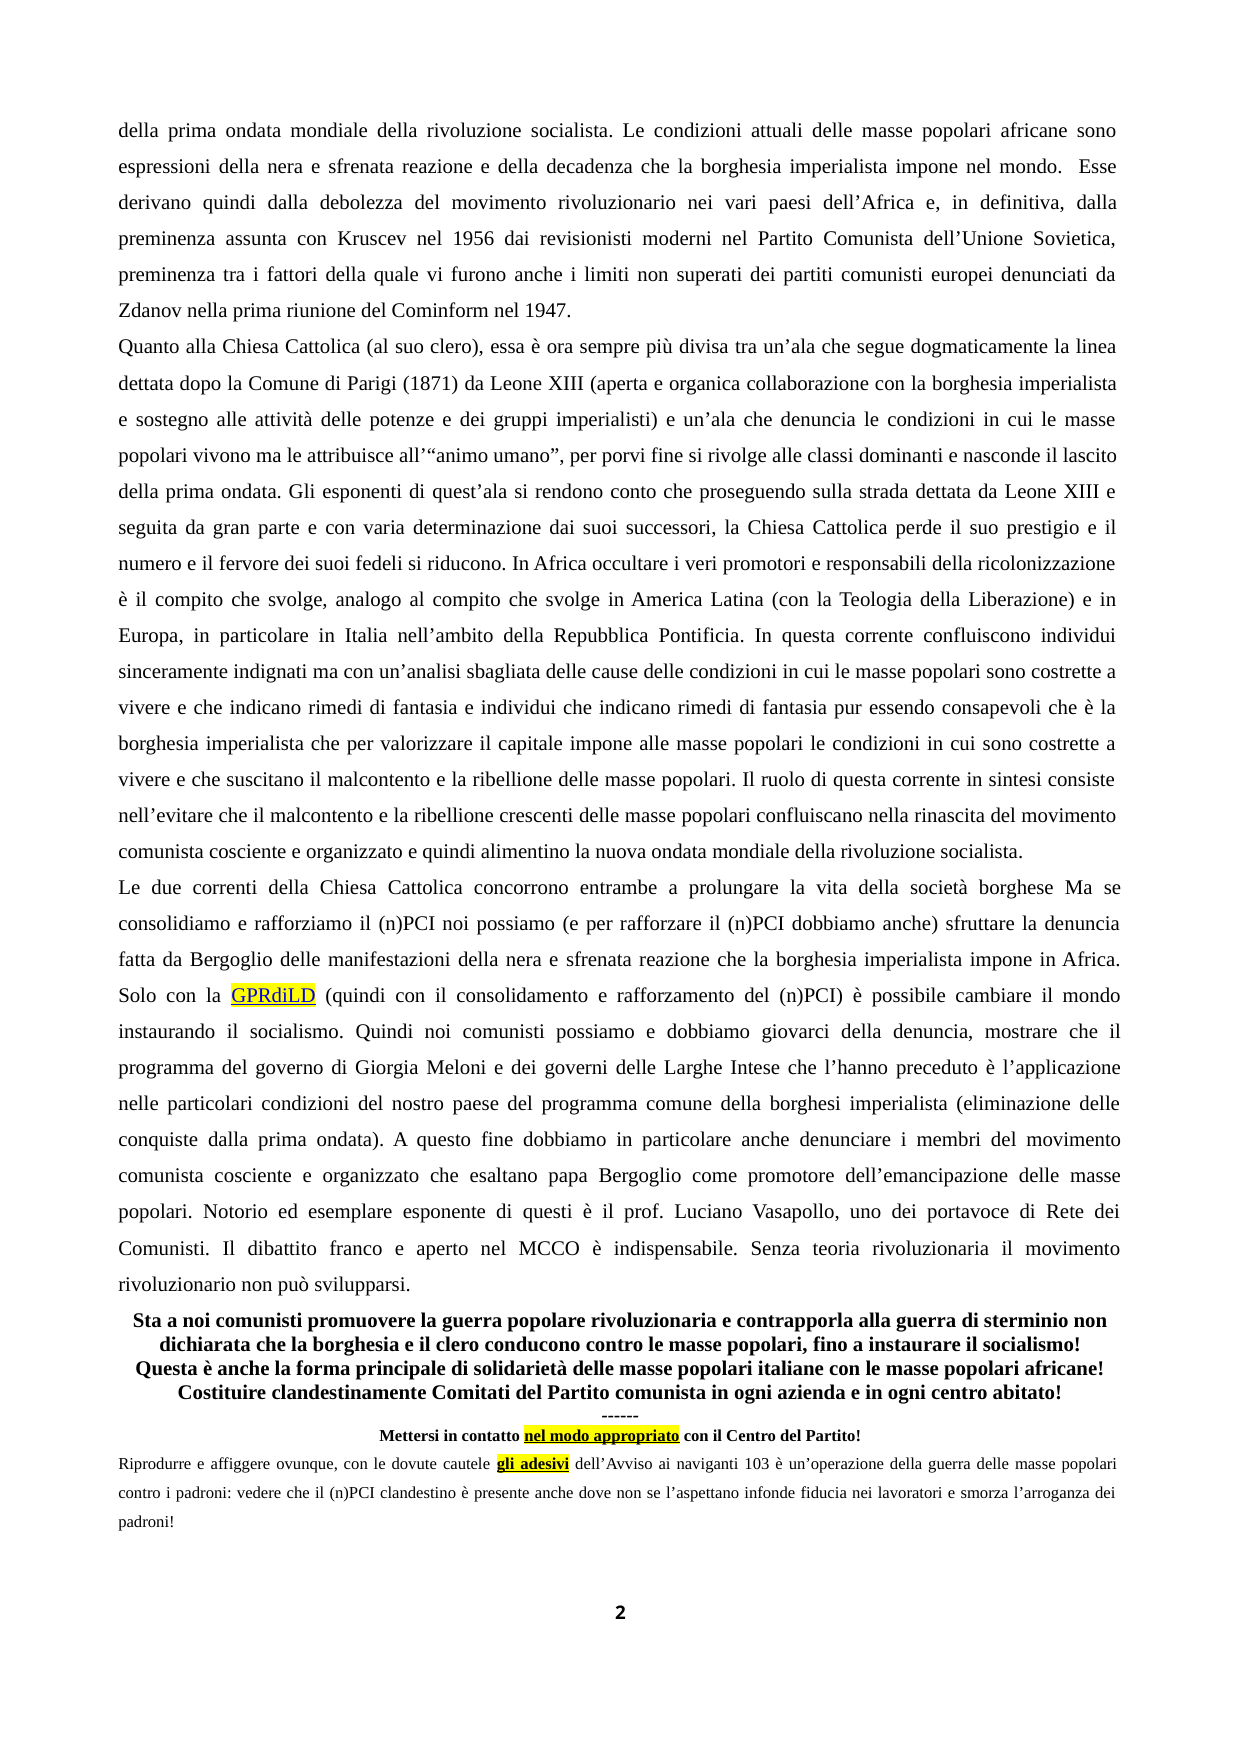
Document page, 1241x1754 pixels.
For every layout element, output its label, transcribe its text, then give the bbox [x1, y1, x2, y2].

text Le due correnti della Chiesa Cattolica concorrono entrambe a prolungare la vita della società borghese Ma se consolidiamo e rafforziamo il (n)PCI noi possiamo (e per rafforzare il (n)PCI dobbiamo anche) sfruttare la denuncia fatta da Bergoglio delle manifestazioni della nera e sfrenata reazione che la borghesia imperialista impone in Africa. Solo con la GPRdiLD (quindi con il consolidamento e rafforzamento del (n)PCI) è possibile cambiare il mondo instaurando il socialismo. Quindi noi comunisti possiamo e dobbiamo giovarci della denuncia, mostrare che il programma del governo di Giorgia Meloni e dei governi delle Larghe Intese che l’hanno preceduto è l’applicazione nelle particolari condizioni del nostro paese del programma comune della borghesi imperialista (eliminazione delle conquiste dalla prima ondata). A questo fine dobbiamo in particolare anche denunciare i membri del movimento comunista cosciente e organizzato che esaltano papa Bergoglio come promotore dell’emancipazione delle masse popolari. Notorio ed esemplare esponente di questi è il prof. Luciano Vasapollo, uno dei portavoce di Rete dei Comunisti. Il dibattito franco e aperto nel MCCO è indispensabile. Senza teoria rivoluzionaria il movimento rivoluzionario non può svilupparsi. [118, 875, 1122, 1296]
text Questa è anche la forma principale di solidarietà delle masse popolari italiane con le masse popolari africane! [118, 1356, 1122, 1380]
text Costituire clandestinamente Comitati del Partito comunista in ogni azienda e in ogni centro abitato! [118, 1380, 1122, 1404]
text ------ [118, 1404, 1122, 1425]
text Quanto alla Chiesa Cattolica (al suo clero), essa è ora sempre più divisa tra un’ala che segue dogmaticamente la linea dettata dopo la Comune di Parigi (1871) da Leone XIII (aperta e organica collaborazione con la borghesia imperialista e sostegno alle attività delle potenze e dei gruppi imperialisti) e un’ala che denuncia le condizioni in cui le masse popolari vivono ma le attribuisce all’“animo umano”, per porvi fine si rivolge alle classi dominanti e nasconde il lascito della prima ondata. Gli esponenti di quest’ala si rendono conto che proseguendo sulla strada dettata da Leone XIII e seguita da gran parte e con varia determinazione dai suoi successori, la Chiesa Cattolica perde il suo prestigio e il numero e il fervore dei suoi fedeli si riducono. In Africa occultare i veri promotori e responsabili della ricolonizzazione è il compito che svolge, analogo al compito che svolge in America Latina (con la Teologia della Liberazione) e in Europa, in particolare in Italia nell’ambito della Repubblica Pontificia. In questa corrente confluiscono individui sinceramente indignati ma con un’analisi sbagliata delle cause delle condizioni in cui le masse popolari sono costrette a vivere e che indicano rimedi di fantasia e individui che indicano rimedi di fantasia pur essendo consapevoli che è la borghesia imperialista che per valorizzare il capitale impone alle masse popolari le condizioni in cui sono costrette a vivere e che suscitano il malcontento e la ribellione delle masse popolari. Il ruolo di questa corrente in sintesi consiste nell’evitare che il malcontento e la ribellione crescenti delle masse popolari confluiscano nella rinascita del movimento comunista cosciente e organizzato e quindi alimentino la nuova ondata mondiale della rivoluzione socialista. [118, 334, 1118, 863]
text Mettersi in contatto nel modo appropriato con il Centro del Partito! [118, 1425, 1122, 1444]
text Sta a noi comunisti promuovere la guerra popolare rivoluzionaria e contrapporla alla guerra di sterminio non dichiarata che la borghesia e il clero conducono contro le masse popolari, fino a instaurare il socialismo! [118, 1307, 1122, 1356]
text Riprodurre e affiggere ovunque, con le dovute cautele gli adesivi dell’Avviso ai naviganti 103 è un’operazione della guerra delle masse popolari contro i padroni: vedere che il (n)PCI clandestino è presente anche dove non se l’aspettano infonde fiducia nei lavoratori e smorza l’arroganza dei padroni! [118, 1454, 1118, 1531]
text della prima ondata mondiale della rivoluzione socialista. Le condizioni attuali delle masse popolari africane sono espressioni della nera e sfrenata reazione e della decadenza che la borghesia imperialista impone nel mondo. Esse derivano quindi dalla debolezza del movimento rivoluzionario nei vari paesi dell’Africa e, in definitiva, dalla preminenza assunta con Kruscev nel 1956 dai revisionisti moderni nel Partito Comunista dell’Unione Sovietica, preminenza tra i fattori della quale vi furono anche i limiti non superati dei partiti comunisti europei denunciati da Zdanov nella prima riunione del Cominform nel 1947. [118, 118, 1118, 322]
